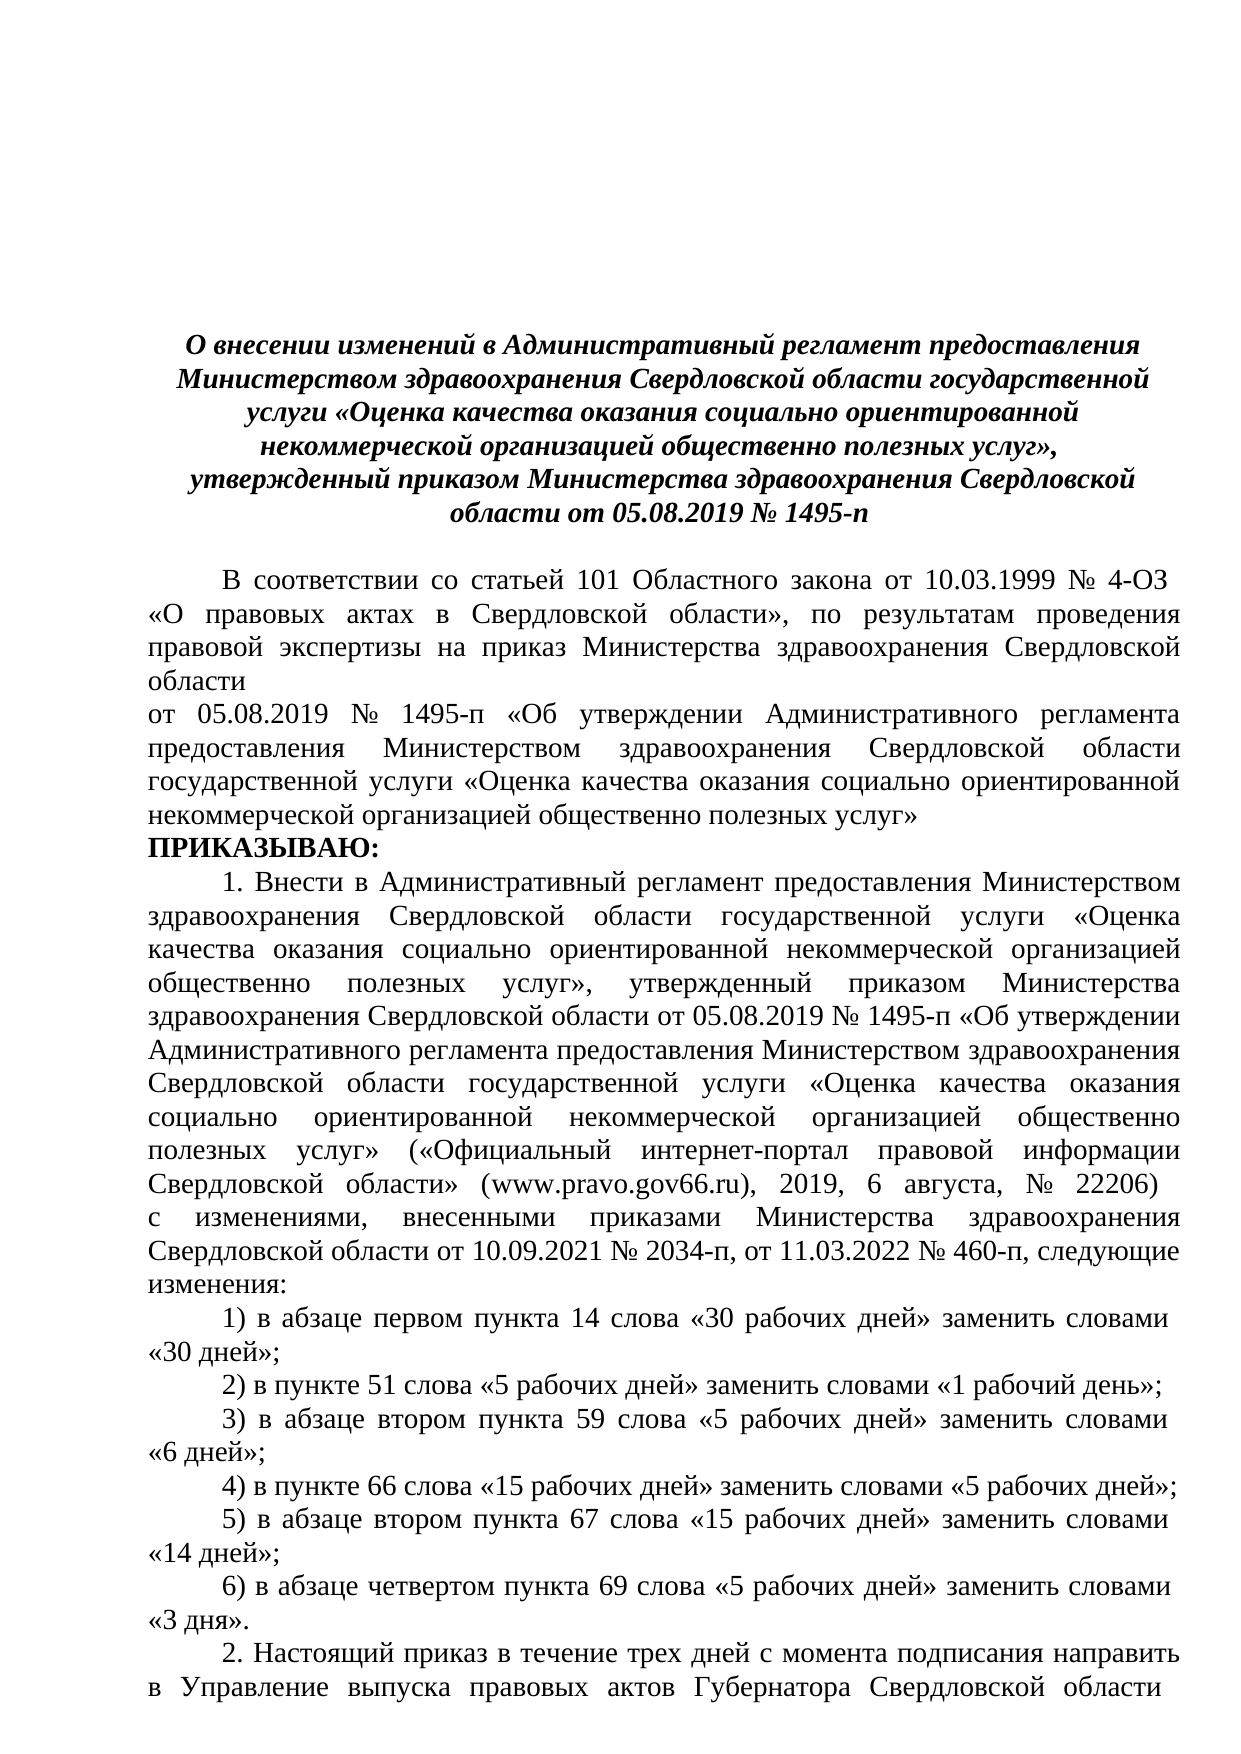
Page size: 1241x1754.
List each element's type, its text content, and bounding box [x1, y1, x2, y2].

subtitle ПРИКАЗЫВАЮ: [148, 831, 1181, 864]
text 1) в абзаце первом пункта 14 слова «30 рабочих дней» заменить словами «30 дней»; [148, 1300, 1181, 1367]
text 4) в пункте 66 слова «15 рабочих дней» заменить словами «5 рабочих дней»; [148, 1468, 1181, 1501]
text В соответствии со статьей 101 Областного закона от 10.03.1999 № 4-ОЗ «О правовых актах в Свердловской области», по результатам проведения правовой экспертизы на приказ Министерства здравоохранения Свердловской области от 05.08.2019 № 1495-п «Об утверждении Административного регламента предоставления Министерством здравоохранения Свердловской области государственной услуги «Оценка качества оказания социально ориентированной некоммерческой организацией общественно полезных услуг» [148, 562, 1181, 831]
text 2. Настоящий приказ в течение трех дней с момента подписания направить в Управление выпуска правовых актов Губернатора Свердловской области [148, 1636, 1181, 1703]
text 2) в пункте 51 слова «5 рабочих дней» заменить словами «1 рабочий день»; [148, 1367, 1181, 1401]
text 3) в абзаце втором пункта 59 слова «5 рабочих дней» заменить словами «6 дней»; [148, 1401, 1181, 1468]
text 5) в абзаце втором пункта 67 слова «15 рабочих дней» заменить словами «14 дней»; [148, 1501, 1181, 1568]
text 1. Внести в Административный регламент предоставления Министерством здравоохранения Свердловской области государственной услуги «Оценка качества оказания социально ориентированной некоммерческой организацией общественно полезных услуг», утвержденный приказом Министерства здравоохранения Свердловской области от 05.08.2019 № 1495-п «Об утверждении Административного регламента предоставления Министерством здравоохранения Свердловской области государственной услуги «Оценка качества оказания социально ориентированной некоммерческой организацией общественно полезных услуг» («Официальный интернет-портал правовой информации Свердловской области» (www.pravo.gov66.ru), 2019, 6 августа, № 22206) с изменениями, внесенными приказами Министерства здравоохранения Свердловской области от 10.09.2021 № 2034-п, от 11.03.2022 № 460-п, следующие изменения: [148, 864, 1181, 1300]
text 6) в абзаце четвертом пункта 69 слова «5 рабочих дней» заменить словами «3 дня». [148, 1568, 1181, 1636]
text О внесении изменений в Административный регламент предоставления Министерством здравоохранения Свердловской области государственной услуги «Оценка качества оказания социально ориентированной некоммерческой организацией общественно полезных услуг», утвержденный приказом Министерства здравоохранения Свердловской области от 05.08.2019 № 1495-п [148, 327, 1181, 529]
